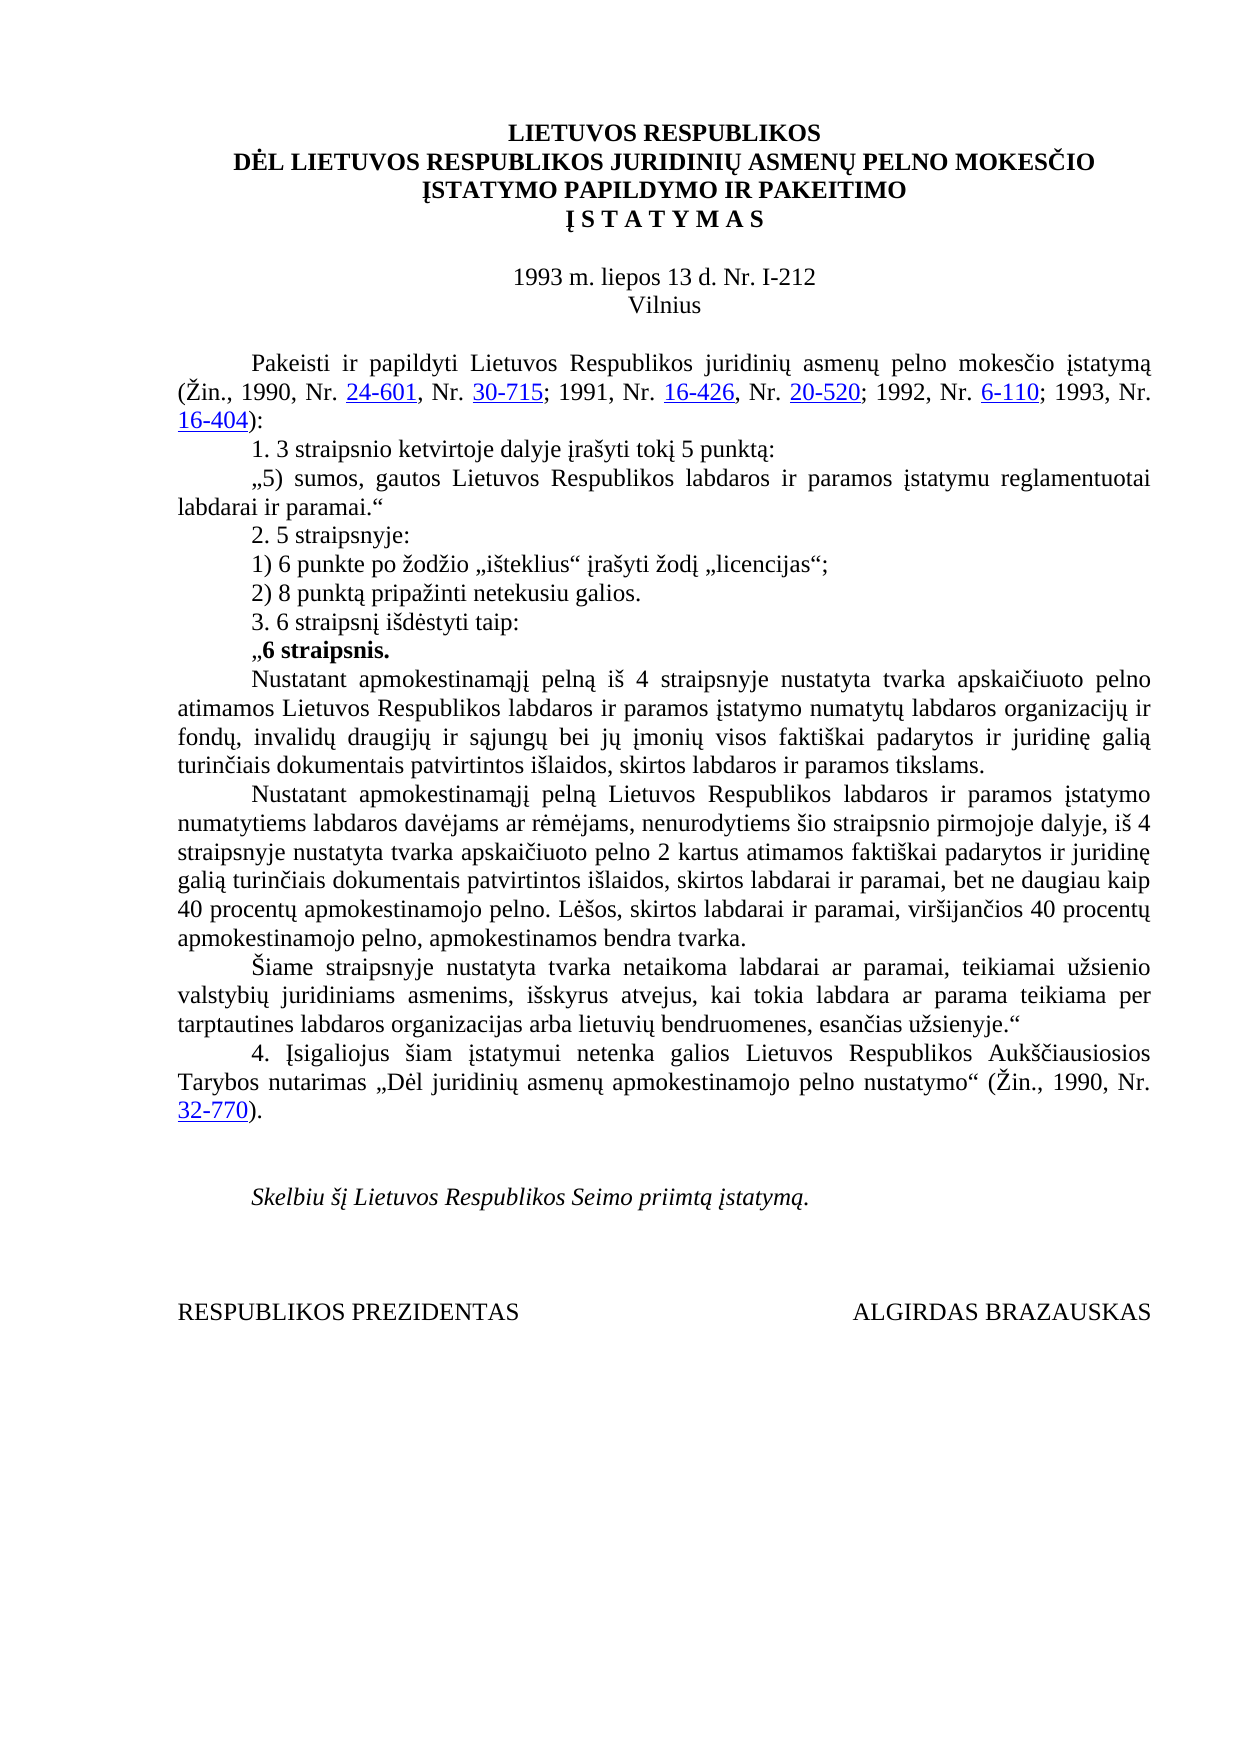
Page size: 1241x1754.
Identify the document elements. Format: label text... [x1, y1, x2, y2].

text Nustatant apmokestinamąjį pelną iš 4 straipsnyje nustatyta tvarka apskaičiuoto pelno atimamos Lietuvos Respublikos labdaros ir paramos įstatymo numatytų labdaros organizacijų ir fondų, invalidų draugijų ir sąjungų bei jų įmonių visos faktiškai padarytos ir juridinę galią turinčiais dokumentais patvirtintos išlaidos, skirtos labdaros ir paramos tikslams. [177, 664, 1152, 779]
text „6 straipsnis. [177, 636, 1152, 664]
text Vilnius [177, 291, 1152, 319]
text Šiame straipsnyje nustatyta tvarka netaikoma labdarai ar paramai, teikiamai užsienio valstybių juridiniams asmenims, išskyrus atvejus, kai tokia labdara ar parama teikiama per tarptautines labdaros organizacijas arba lietuvių bendruomenes, esančias užsienyje.“ [177, 952, 1152, 1038]
text Nustatant apmokestinamąjį pelną Lietuvos Respublikos labdaros ir paramos įstatymo numatytiems labdaros davėjams ar rėmėjams, nenurodytiems šio straipsnio pirmojoje dalyje, iš 4 straipsnyje nustatyta tvarka apskaičiuoto pelno 2 kartus atimamos faktiškai padarytos ir juridinę galią turinčiais dokumentais patvirtintos išlaidos, skirtos labdarai ir paramai, bet ne daugiau kaip 40 procentų apmokestinamojo pelno. Lėšos, skirtos labdarai ir paramai, viršijančios 40 procentų apmokestinamojo pelno, apmokestinamos bendra tvarka. [177, 779, 1152, 952]
text Skelbiu šį Lietuvos Respublikos Seimo priimtą įstatymą. [177, 1182, 1152, 1211]
text 2. 5 straipsnyje: [177, 521, 1152, 549]
text RESPUBLIKOS PREZIDENTAS ALGIRDAS BRAZAUSKAS [177, 1297, 1152, 1326]
text 3. 6 straipsnį išdėstyti taip: [177, 607, 1152, 636]
text 1993 m. liepos 13 d. Nr. I-212 [177, 262, 1152, 291]
text Į S T A T Y M A S [177, 204, 1152, 233]
text 4. Įsigaliojus šiam įstatymui netenka galios Lietuvos Respublikos Aukščiausiosios Tarybos nutarimas „Dėl juridinių asmenų apmokestinamojo pelno nustatymo“ (Žin., 1990, Nr. 32-770). [177, 1038, 1152, 1124]
text 1. 3 straipsnio ketvirtoje dalyje įrašyti tokį 5 punktą: [177, 434, 1152, 463]
text DĖL LIETUVOS RESPUBLIKOS JURIDINIŲ ASMENŲ PELNO MOKESČIO ĮSTATYMO PAPILDYMO IR PAKEITIMO [177, 147, 1152, 204]
text „5) sumos, gautos Lietuvos Respublikos labdaros ir paramos įstatymu reglamentuotai labdarai ir paramai.“ [177, 463, 1152, 521]
text 2) 8 punktą pripažinti netekusiu galios. [177, 578, 1152, 607]
text 1) 6 punkte po žodžio „išteklius“ įrašyti žodį „licencijas“; [177, 549, 1152, 578]
text LIETUVOS RESPUBLIKOS [177, 118, 1152, 147]
text Pakeisti ir papildyti Lietuvos Respublikos juridinių asmenų pelno mokesčio įstatymą (Žin., 1990, Nr. 24-601, Nr. 30-715; 1991, Nr. 16-426, Nr. 20-520; 1992, Nr. 6-110; 1993, Nr. 16-404): [177, 348, 1152, 434]
